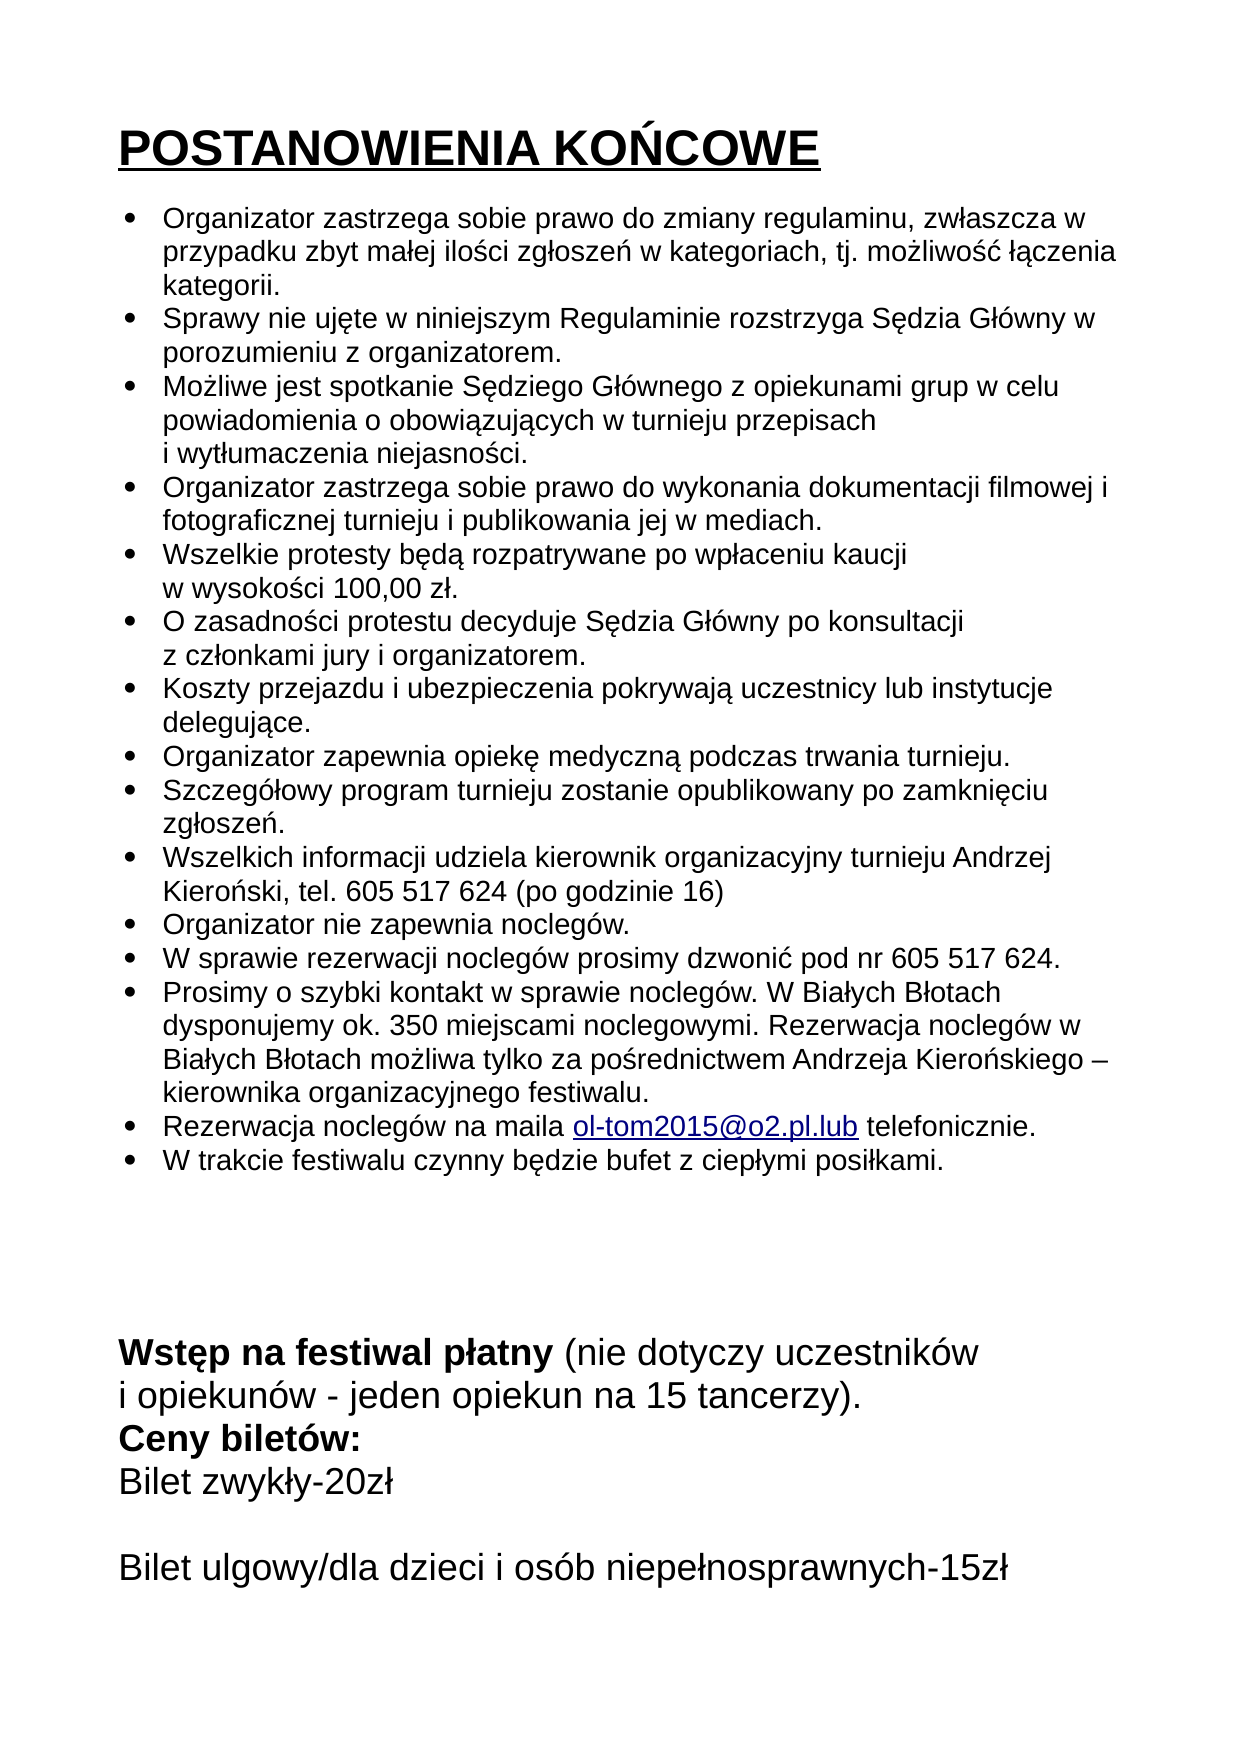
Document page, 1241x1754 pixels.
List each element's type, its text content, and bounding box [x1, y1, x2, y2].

list Organizator zastrzega sobie prawo do zmiany regulaminu, zwłaszcza w przypadku zbyt małej ilości zgłoszeń w kategoriach, tj. możliwość łączenia kategorii. [125, 201, 1122, 301]
text POSTANOWIENIA KOŃCOWE [118, 118, 1122, 176]
text Bilet ulgowy/dla dzieci i osób niepełnosprawnych-15zł [118, 1545, 1122, 1588]
list Rezerwacja noclegów na maila ol-tom2015@o2.pl.lub telefonicznie. [125, 1109, 1122, 1143]
list Szczegółowy program turnieju zostanie opublikowany po zamknięciu zgłoszeń. [125, 772, 1122, 840]
text Bilet zwykły-20zł [118, 1459, 1122, 1502]
list Możliwe jest spotkanie Sędziego Głównego z opiekunami grup w celu powiadomienia o obowiązujących w turnieju przepisach i wytłumaczenia niejasności. [125, 369, 1122, 469]
list Wszelkie protesty będą rozpatrywane po wpłaceniu kaucji w wysokości 100,00 zł. [125, 537, 1122, 604]
list Sprawy nie ujęte w niniejszym Regulaminie rozstrzyga Sędzia Główny w porozumieniu z organizatorem. [125, 301, 1122, 369]
list Organizator zastrzega sobie prawo do wykonania dokumentacji filmowej i fotograficznej turnieju i publikowania jej w mediach. [125, 469, 1122, 537]
list Wszelkich informacji udziela kierownik organizacyjny turnieju Andrzej Kieroński, tel. 605 517 624 (po godzinie 16) [125, 840, 1122, 907]
text Wstęp na festiwal płatny (nie dotyczy uczestników i opiekunów - jeden opiekun na 15 tancerzy). [118, 1330, 1122, 1416]
list Koszty przejazdu i ubezpieczenia pokrywają uczestnicy lub instytucje delegujące. [125, 671, 1122, 739]
list O zasadności protestu decyduje Sędzia Główny po konsultacji z członkami jury i organizatorem. [125, 604, 1122, 671]
list Organizator nie zapewnia noclegów. [125, 907, 1122, 941]
list Prosimy o szybki kontakt w sprawie noclegów. W Białych Błotach dysponujemy ok. 350 miejscami noclegowymi. Rezerwacja noclegów w Białych Błotach możliwa tylko za pośrednictwem Andrzeja Kierońskiego – kierownika organizacyjnego festiwalu. [125, 974, 1122, 1109]
list W sprawie rezerwacji noclegów prosimy dzwonić pod nr 605 517 624. [125, 941, 1122, 974]
list Organizator zapewnia opiekę medyczną podczas trwania turnieju. [125, 739, 1122, 772]
text Ceny biletów: [118, 1416, 1122, 1459]
list W trakcie festiwalu czynny będzie bufet z ciepłymi posiłkami. [125, 1143, 1122, 1176]
